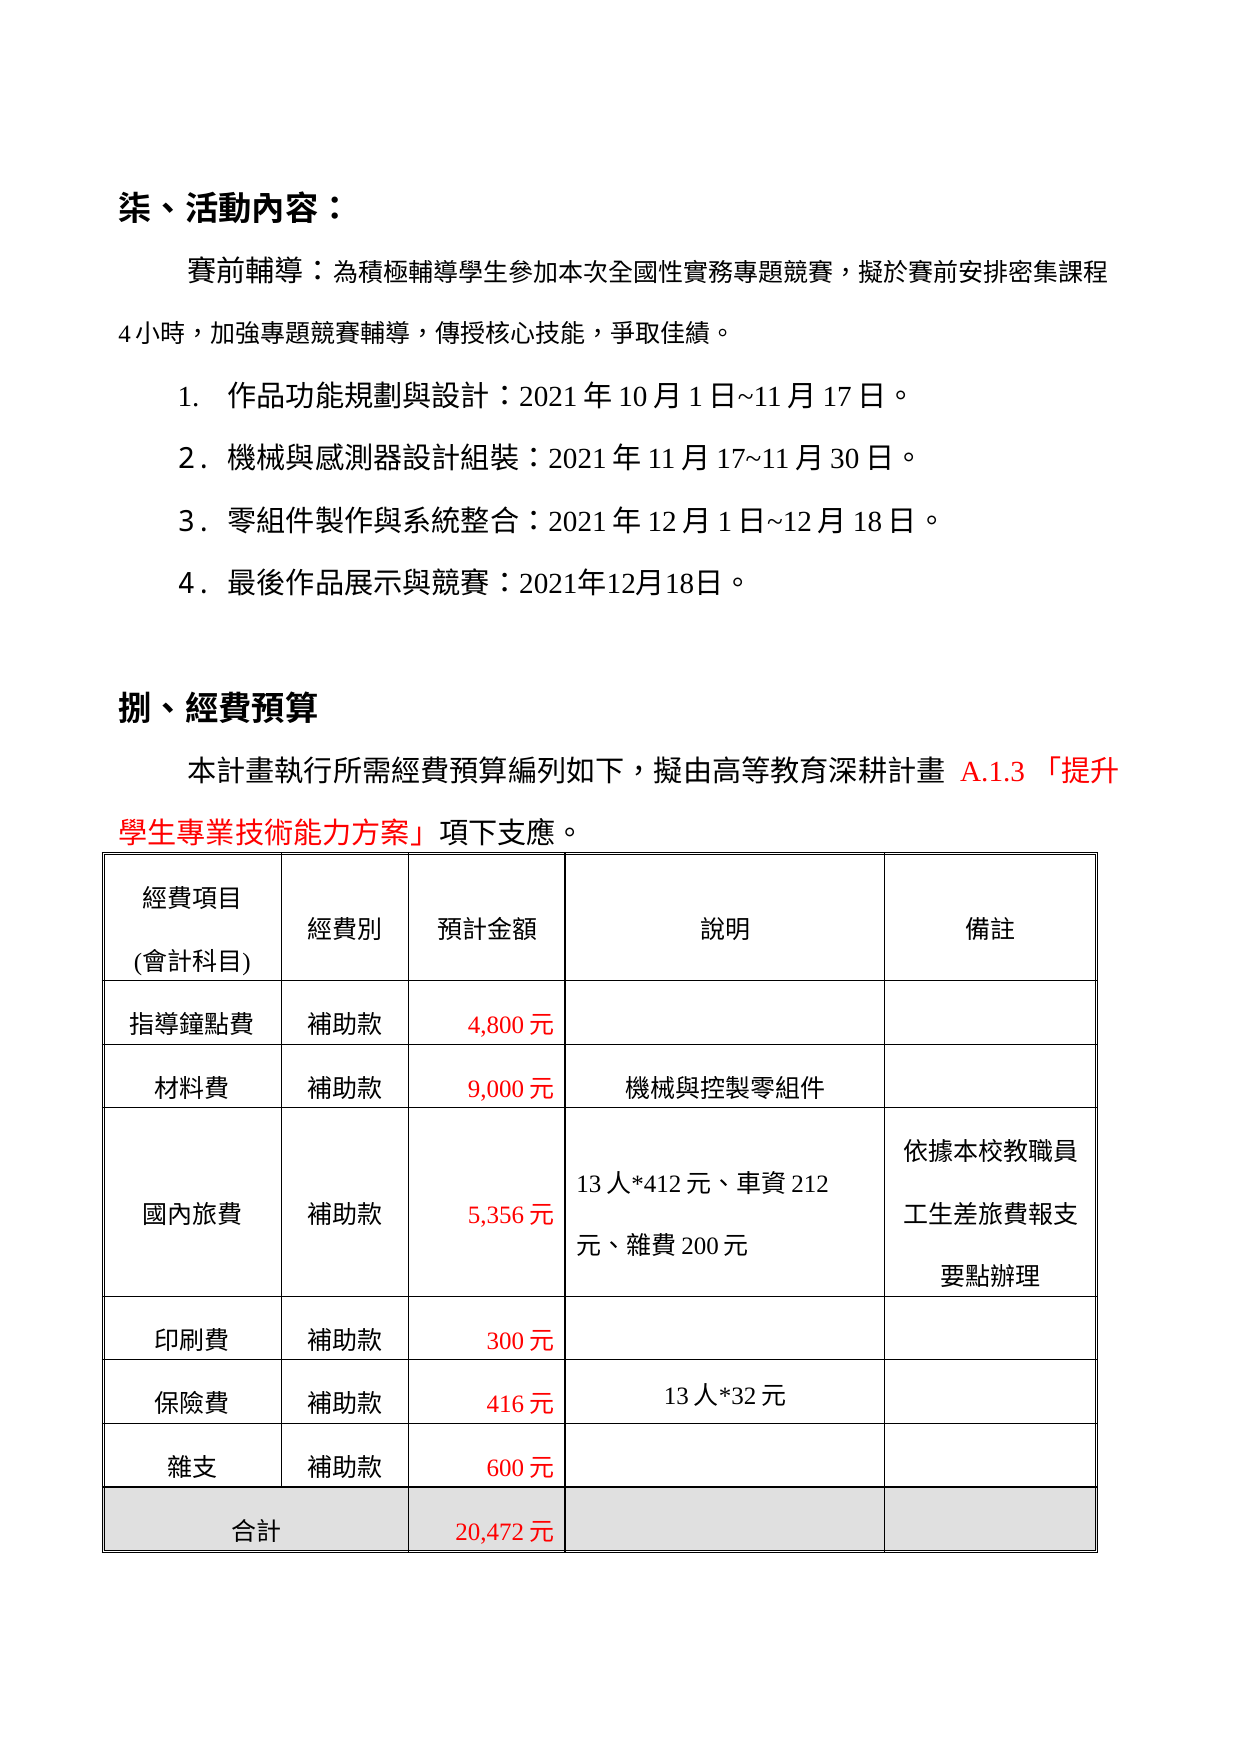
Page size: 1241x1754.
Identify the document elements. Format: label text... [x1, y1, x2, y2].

table_cell 9,000元 [409, 1045, 564, 1107]
table_cell 保險費 [105, 1360, 281, 1423]
subtitle 賽前輔導：為積極輔導學生參加本次全國性實務專題競賽，擬於賽前安排密集課程4小時，加強專題競賽輔導，傳授核心技能，爭取佳績。 [118, 227, 1122, 352]
table_cell 指導鐘點費 [105, 981, 281, 1044]
table_cell [885, 981, 1095, 1044]
table_cell 雜支 [105, 1424, 281, 1486]
table_cell 材料費 [105, 1045, 281, 1107]
table_cell [885, 1045, 1095, 1107]
table_cell [885, 1488, 1095, 1550]
table_cell 印刷費 [105, 1297, 281, 1359]
table_cell 20,472元 [409, 1488, 564, 1550]
table_header 說明 [566, 855, 884, 980]
table_cell [885, 1424, 1095, 1486]
table_cell [885, 1297, 1095, 1359]
table_cell [566, 1488, 884, 1550]
table_cell [566, 1297, 884, 1359]
table_cell 13人*32元 [566, 1360, 884, 1423]
table_cell 補助款 [282, 1045, 408, 1107]
list 零組件製作與系統整合：2021年12月1日~12月18日。 [177, 477, 1122, 539]
list 機械與感測器設計組裝：2021年11月17~11月30日。 [177, 414, 1122, 477]
list 最後作品展示與競賽：2021年12月18日。 [177, 539, 1122, 602]
table_cell 合計 [105, 1488, 408, 1550]
table_cell 補助款 [282, 1424, 408, 1486]
table_cell 416元 [409, 1360, 564, 1423]
table_cell [566, 981, 884, 1044]
table_header 備註 [885, 855, 1095, 980]
table_cell 補助款 [282, 1297, 408, 1359]
table_cell 補助款 [282, 1360, 408, 1423]
table_cell 依據本校教職員工生差旅費報支要點辦理 [885, 1108, 1095, 1296]
table_cell 4,800元 [409, 981, 564, 1044]
list 作品功能規劃與設計：2021年10月1日~11月17日。 [177, 352, 1122, 414]
table_header 經費項目 (會計科目) [105, 855, 281, 980]
table_cell 補助款 [282, 981, 408, 1044]
table_cell [885, 1360, 1095, 1423]
table_header 經費別 [282, 855, 408, 980]
table_cell 國內旅費 [105, 1108, 281, 1296]
text 捌、經費預算 [118, 664, 1122, 727]
table_cell 600元 [409, 1424, 564, 1486]
table_header 預計金額 [409, 855, 564, 980]
table_cell 機械與控製零組件 [566, 1045, 884, 1107]
text 柒、活動內容： [118, 164, 1122, 227]
table_cell [566, 1424, 884, 1486]
table_cell 13人*412元、車資212元、雜費200元 [566, 1108, 884, 1296]
table_cell 5,356元 [409, 1108, 564, 1296]
table_cell 補助款 [282, 1108, 408, 1296]
text 本計畫執行所需經費預算編列如下，擬由高等教育深耕計畫 A.1.3 「提升學生專業技術能力方案」項下支應。 [118, 727, 1122, 852]
table_cell 300元 [409, 1297, 564, 1359]
